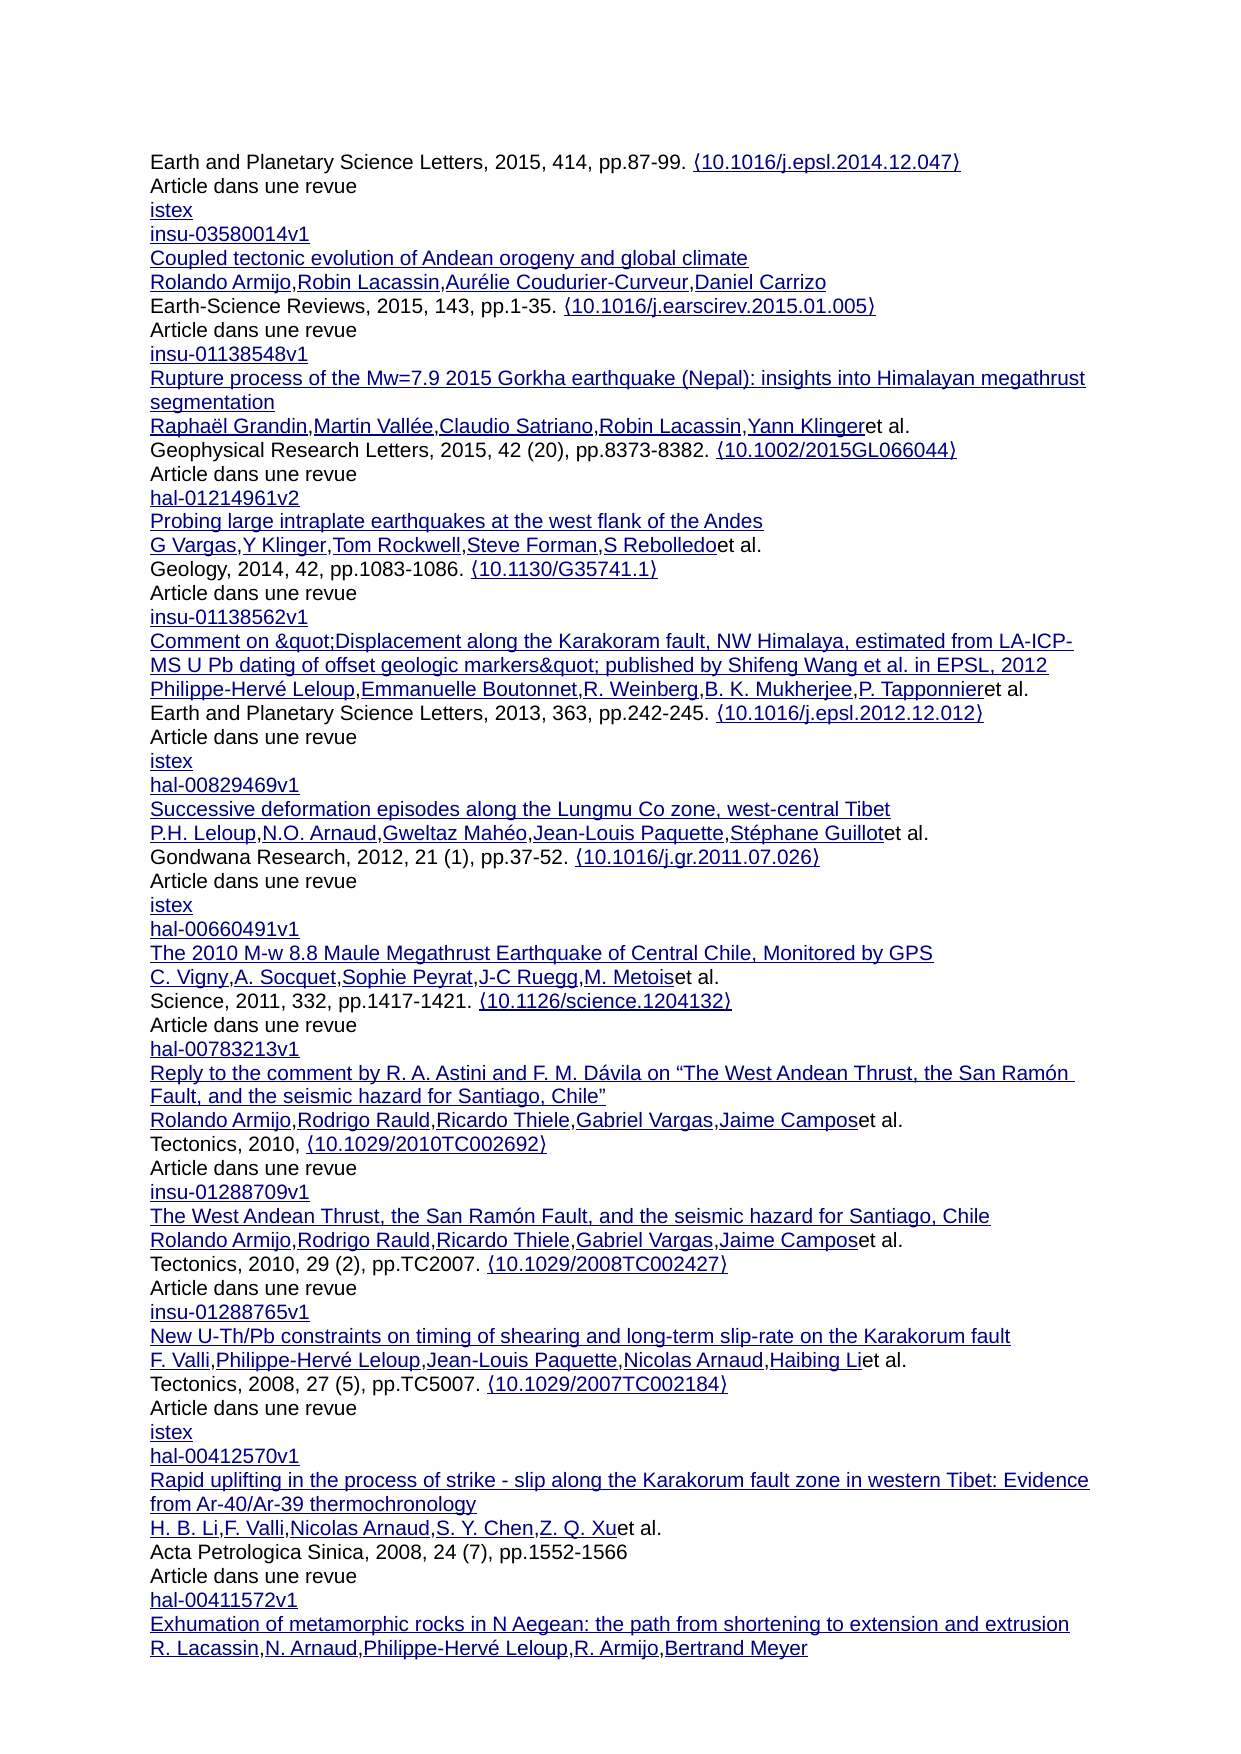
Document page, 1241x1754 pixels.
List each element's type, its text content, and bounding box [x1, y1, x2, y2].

table_cell Reply to the comment by R. A. Astini and F. M. Dávila on “The West Andean Thrust, the San Ramón Fault, and the seismic hazard for Santiago, Chile” Rolando Armijo,Rodrigo Rauld,Ricardo Thiele,Gabriel Vargas,Jaime Camposet al. Tectonics, 2010, ⟨10.1029/2010TC002692⟩ Article dans une revue insu-01288709v1 [150, 1060, 1090, 1204]
table_cell Successive deformation episodes along the Lungmu Co zone, west-central Tibet P.H. Leloup,N.O. Arnaud,Gweltaz Mahéo,Jean-Louis Paquette,Stéphane Guillotet al. Gondwana Research, 2012, 21 (1), pp.37-52. ⟨10.1016/j.gr.2011.07.026⟩ Article dans une revue istex hal-00660491v1 [150, 797, 1090, 941]
table_cell Coupled tectonic evolution of Andean orogeny and global climate Rolando Armijo,Robin Lacassin,Aurélie Coudurier-Curveur,Daniel Carrizo Earth-Science Reviews, 2015, 143, pp.1-35. ⟨10.1016/j.earscirev.2015.01.005⟩ Article dans une revue insu-01138548v1 [150, 246, 1090, 366]
table_cell Exhumation of metamorphic rocks in N Aegean: the path from shortening to extension and extrusion R. Lacassin,N. Arnaud,Philippe-Hervé Leloup,R. Armijo,Bertrand Meyer [150, 1611, 1090, 1659]
table_cell Earth and Planetary Science Letters, 2015, 414, pp.87-99. ⟨10.1016/j.epsl.2014.12.047⟩ Article dans une revue istex insu-03580014v1 [150, 150, 1090, 246]
table_cell Rapid uplifting in the process of strike - slip along the Karakorum fault zone in western Tibet: Evidence [150, 1468, 1090, 1489]
table_cell Comment on &quot;Displacement along the Karakoram fault, NW Himalaya, estimated from LA-ICP-MS U Pb dating of offset geologic markers&quot; published by Shifeng Wang et al. in EPSL, 2012 Philippe-Hervé Leloup,Emmanuelle Boutonnet,R. Weinberg,B. K. Mukherjee,P. Tapponnieret al. Earth and Planetary Science Letters, 2013, 363, pp.242-245. ⟨10.1016/j.epsl.2012.12.012⟩ Article dans une revue istex hal-00829469v1 [150, 629, 1090, 797]
table_cell from Ar-40/Ar-39 thermochronology H. B. Li,F. Valli,Nicolas Arnaud,S. Y. Chen,Z. Q. Xuet al. Acta Petrologica Sinica, 2008, 24 (7), pp.1552-1566 Article dans une revue hal-00411572v1 [150, 1490, 1090, 1611]
table_cell The 2010 M-w 8.8 Maule Megathrust Earthquake of Central Chile, Monitored by GPS C. Vigny,A. Socquet,Sophie Peyrat,J-C Ruegg,M. Metoiset al. Science, 2011, 332, pp.1417-1421. ⟨10.1126/science.1204132⟩ Article dans une revue hal-00783213v1 [150, 941, 1090, 1060]
table_cell New U-Th/Pb constraints on timing of shearing and long-term slip-rate on the Karakorum fault F. Valli,Philippe-Hervé Leloup,Jean-Louis Paquette,Nicolas Arnaud,Haibing Liet al. Tectonics, 2008, 27 (5), pp.TC5007. ⟨10.1029/2007TC002184⟩ Article dans une revue istex hal-00412570v1 [150, 1324, 1090, 1468]
table_cell Probing large intraplate earthquakes at the west flank of the Andes G Vargas,Y Klinger,Tom Rockwell,Steve Forman,S Rebolledoet al. Geology, 2014, 42, pp.1083-1086. ⟨10.1130/G35741.1⟩ Article dans une revue insu-01138562v1 [150, 509, 1090, 629]
table_cell Rupture process of the Mw=7.9 2015 Gorkha earthquake (Nepal): insights into Himalayan megathrust segmentation Raphaël Grandin,Martin Vallée,Claudio Satriano,Robin Lacassin,Yann Klingeret al. Geophysical Research Letters, 2015, 42 (20), pp.8373-8382. ⟨10.1002/2015GL066044⟩ Article dans une revue hal-01214961v2 [150, 366, 1090, 509]
table_cell The West Andean Thrust, the San Ramón Fault, and the seismic hazard for Santiago, Chile Rolando Armijo,Rodrigo Rauld,Ricardo Thiele,Gabriel Vargas,Jaime Camposet al. Tectonics, 2010, 29 (2), pp.TC2007. ⟨10.1029/2008TC002427⟩ Article dans une revue insu-01288765v1 [150, 1204, 1090, 1324]
